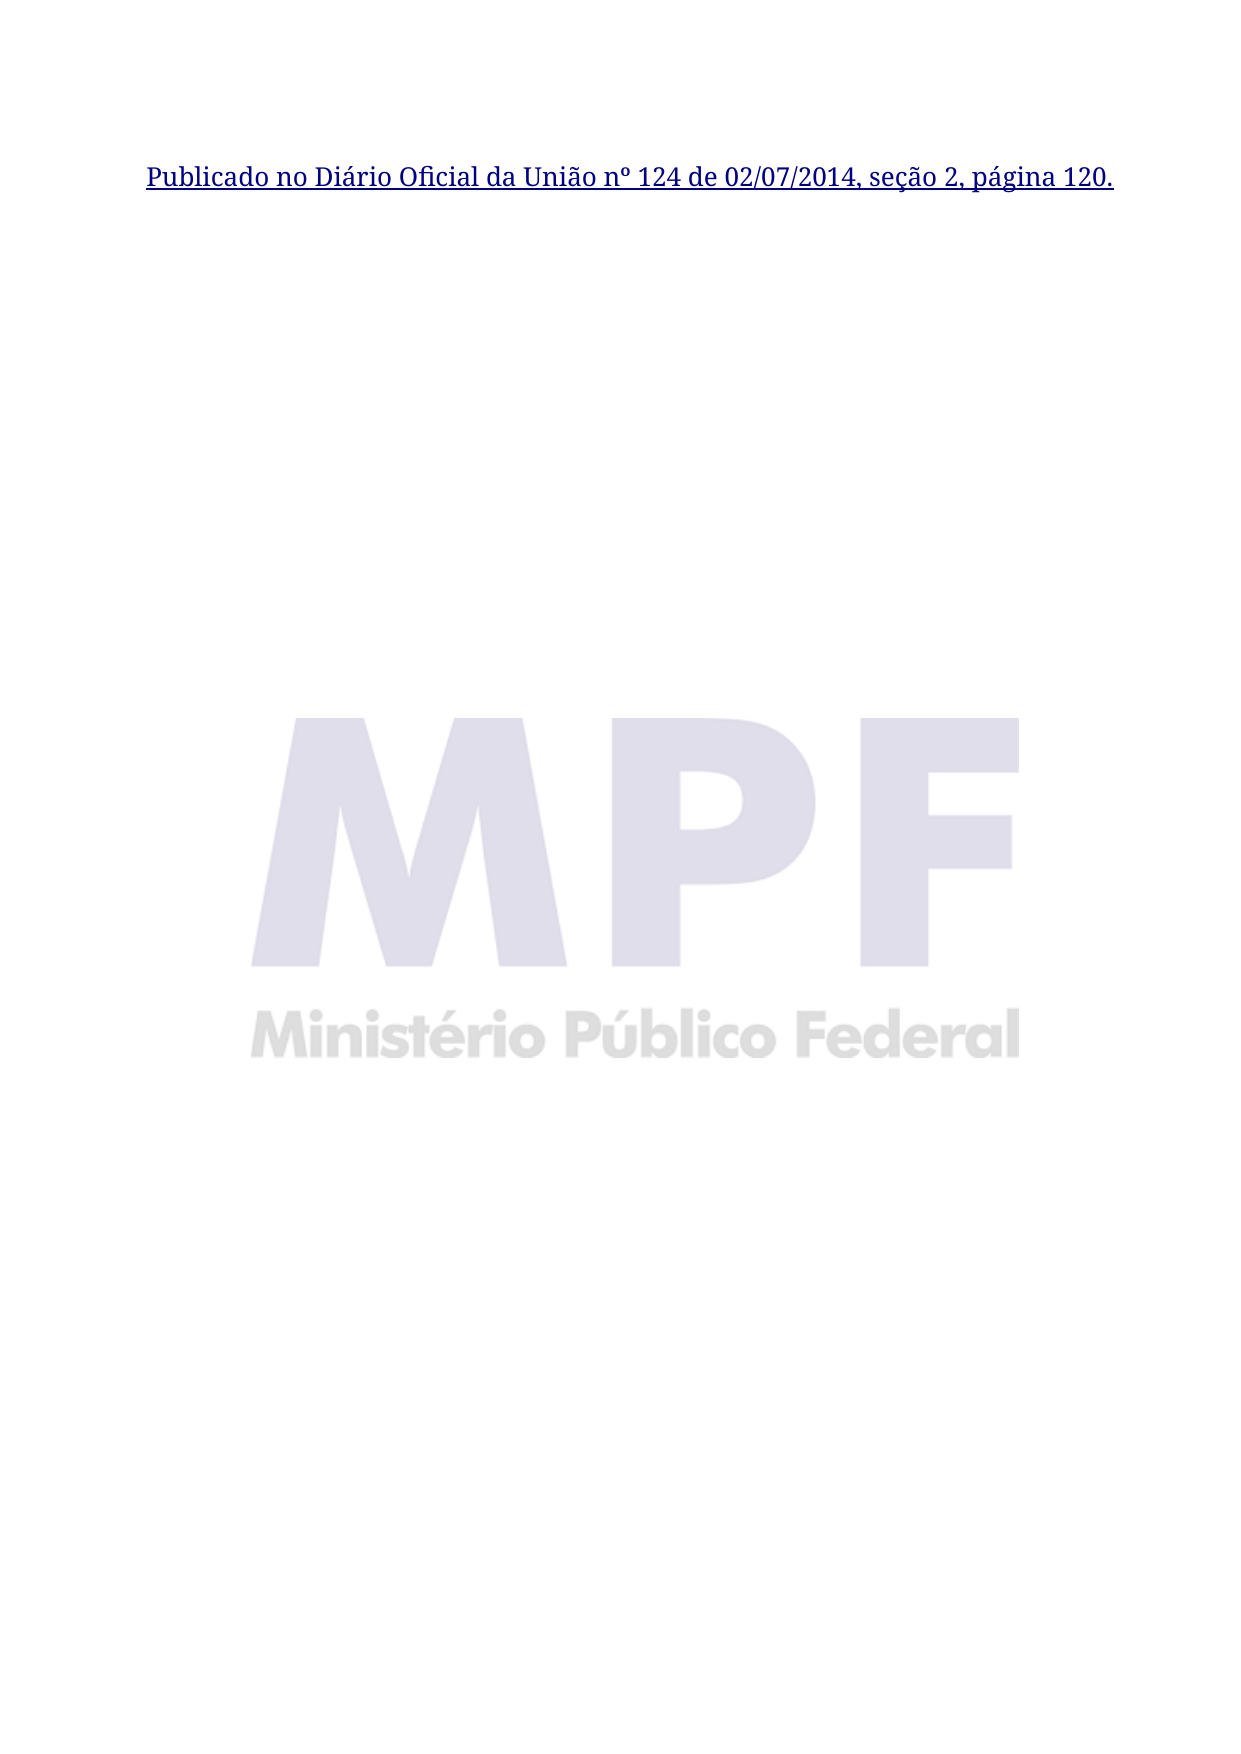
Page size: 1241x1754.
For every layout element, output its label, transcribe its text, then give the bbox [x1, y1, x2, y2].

text Publicado no Diário Oficial da União nº 124 de 02/07/2014, seção 2, página 120. [146, 158, 1119, 194]
picture [251, 718, 1019, 1058]
